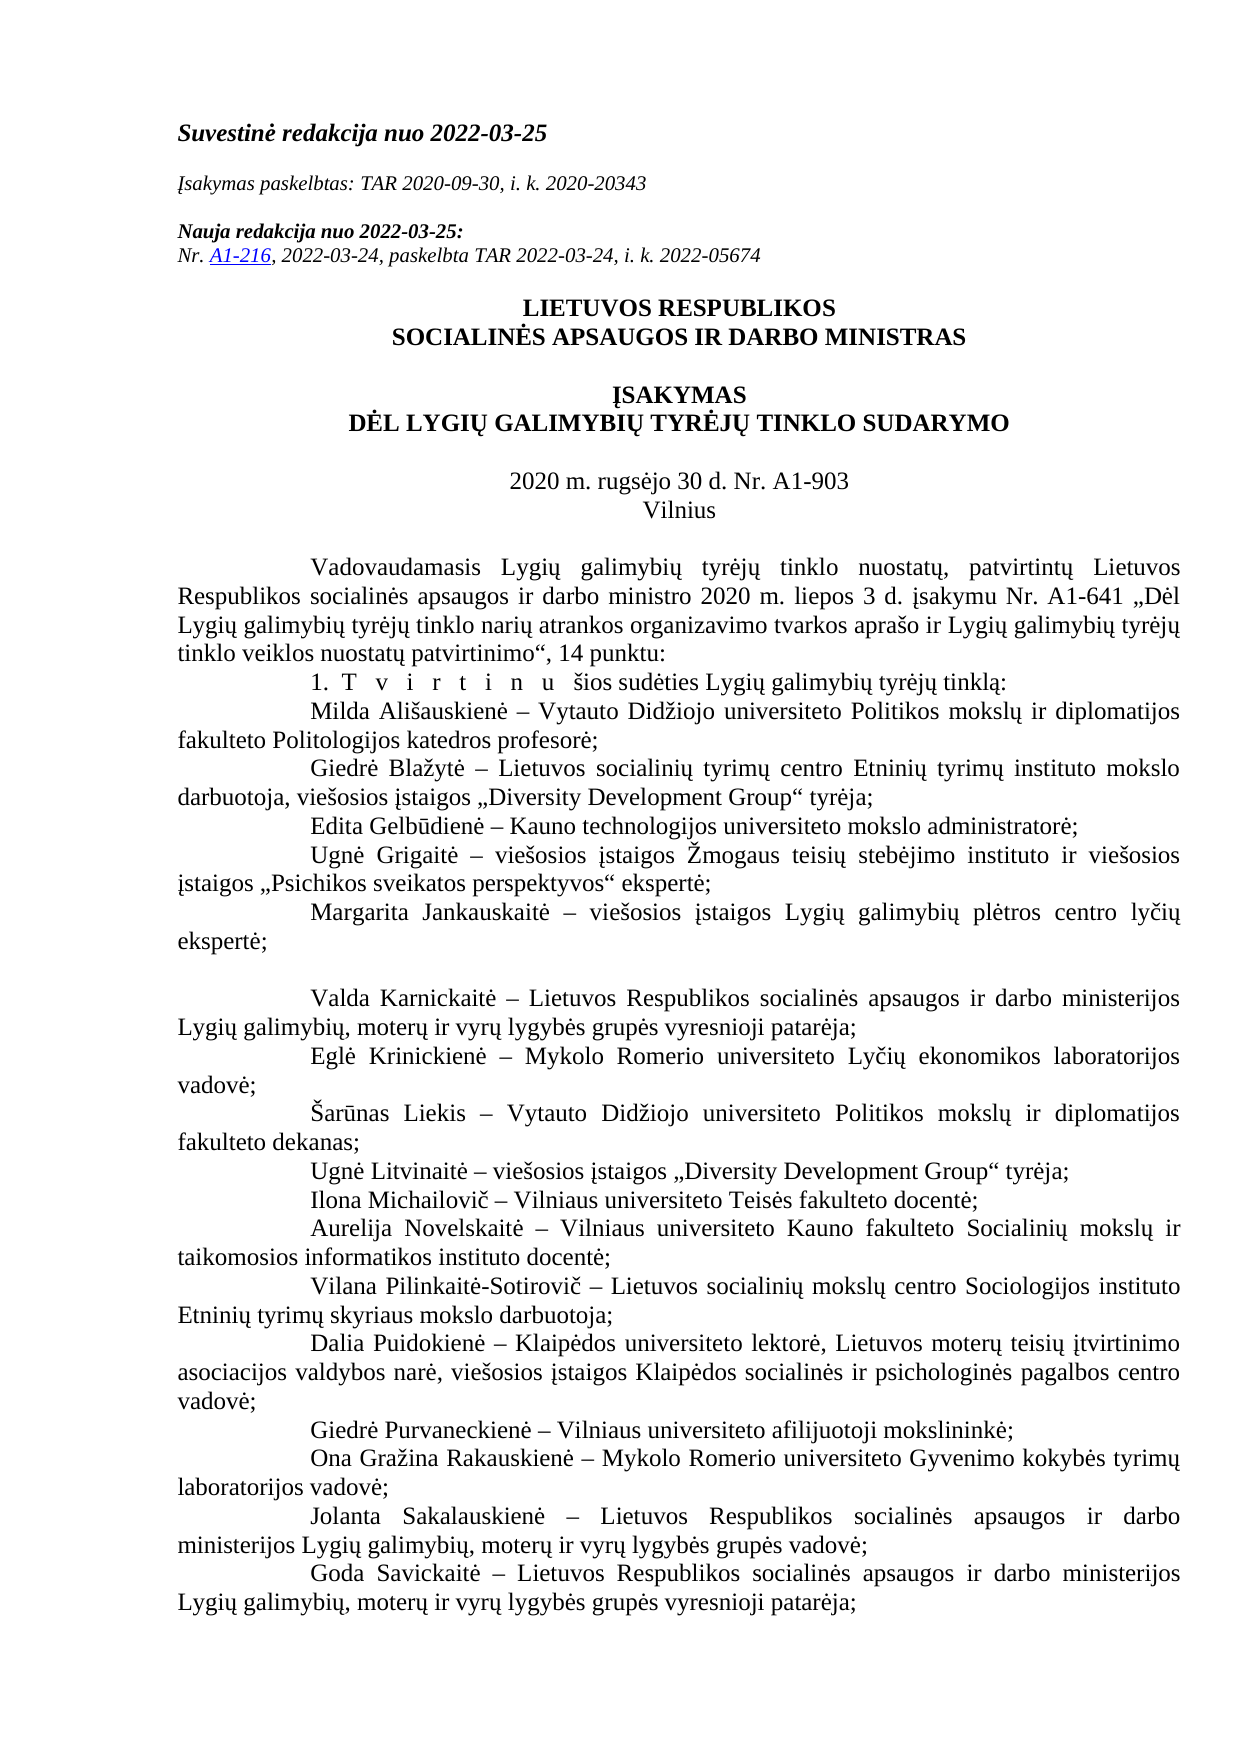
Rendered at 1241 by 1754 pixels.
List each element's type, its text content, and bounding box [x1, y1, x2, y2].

text Nr. A1-216, 2022-03-24, paskelbta TAR 2022-03-24, i. k. 2022-05674 [177, 243, 1181, 267]
text Ugnė Litvinaitė – viešosios įstaigos „Diversity Development Group“ tyrėja; [177, 1156, 1181, 1185]
text 1. T v i r t i n u šios sudėties Lygių galimybių tyrėjų tinklą: [177, 667, 1181, 696]
text Ona Gražina Rakauskienė – Mykolo Romerio universiteto Gyvenimo kokybės tyrimų laboratorijos vadovė; [177, 1443, 1181, 1501]
text Eglė Krinickienė – Mykolo Romerio universiteto Lyčių ekonomikos laboratorijos vadovė; [177, 1041, 1181, 1098]
text Vadovaudamasis Lygių galimybių tyrėjų tinklo nuostatų, patvirtintų Lietuvos Respublikos socialinės apsaugos ir darbo ministro 2020 m. liepos 3 d. įsakymu Nr. A1-641 „Dėl Lygių galimybių tyrėjų tinklo narių atrankos organizavimo tvarkos aprašo ir Lygių galimybių tyrėjų tinklo veiklos nuostatų patvirtinimo“, 14 punktu: [177, 552, 1181, 667]
text Milda Ališauskienė – Vytauto Didžiojo universiteto Politikos mokslų ir diplomatijos fakulteto Politologijos katedros profesorė; [177, 696, 1181, 753]
text Goda Savickaitė – Lietuvos Respublikos socialinės apsaugos ir darbo ministerijos Lygių galimybių, moterų ir vyrų lygybės grupės vyresnioji patarėja; [177, 1558, 1181, 1616]
text Įsakymas paskelbtas: TAR 2020-09-30, i. k. 2020-20343 [177, 171, 1181, 195]
text Margarita Jankauskaitė – viešosios įstaigos Lygių galimybių plėtros centro lyčių ekspertė; [177, 897, 1181, 955]
text Giedrė Purvaneckienė – Vilniaus universiteto afilijuotoji mokslininkė; [177, 1415, 1181, 1443]
text 2020 m. rugsėjo 30 d. Nr. A1-903 [177, 466, 1181, 495]
text SOCIALINĖS APSAUGOS IR DARBO MINISTRAS [177, 322, 1181, 351]
text Giedrė Blažytė – Lietuvos socialinių tyrimų centro Etninių tyrimų instituto mokslo darbuotoja, viešosios įstaigos „Diversity Development Group“ tyrėja; [177, 753, 1181, 811]
text Ugnė Grigaitė – viešosios įstaigos Žmogaus teisių stebėjimo instituto ir viešosios įstaigos „Psichikos sveikatos perspektyvos“ ekspertė; [177, 840, 1181, 897]
text ĮSAKYMAS [177, 380, 1181, 408]
text Aurelija Novelskaitė – Vilniaus universiteto Kauno fakulteto Socialinių mokslų ir taikomosios informatikos instituto docentė; [177, 1213, 1181, 1271]
text Ilona Michailovič – Vilniaus universiteto Teisės fakulteto docentė; [177, 1185, 1181, 1213]
text DĖL LYGIŲ GALIMYBIŲ TYRĖJŲ TINKLO SUDARYMO [177, 408, 1181, 437]
text Nauja redakcija nuo 2022-03-25: [177, 219, 1181, 243]
text LIETUVOS RESPUBLIKOS [177, 293, 1181, 322]
text Dalia Puidokienė – Klaipėdos universiteto lektorė, Lietuvos moterų teisių įtvirtinimo asociacijos valdybos narė, viešosios įstaigos Klaipėdos socialinės ir psichologinės pagalbos centro vadovė; [177, 1328, 1181, 1415]
text Šarūnas Liekis – Vytauto Didžiojo universiteto Politikos mokslų ir diplomatijos fakulteto dekanas; [177, 1098, 1181, 1156]
text Suvestinė redakcija nuo 2022-03-25 [177, 118, 1181, 147]
text Vilana Pilinkaitė-Sotirovič – Lietuvos socialinių mokslų centro Sociologijos instituto Etninių tyrimų skyriaus mokslo darbuotoja; [177, 1271, 1181, 1328]
text Jolanta Sakalauskienė – Lietuvos Respublikos socialinės apsaugos ir darbo ministerijos Lygių galimybių, moterų ir vyrų lygybės grupės vadovė; [177, 1501, 1181, 1558]
text Valda Karnickaitė – Lietuvos Respublikos socialinės apsaugos ir darbo ministerijos Lygių galimybių, moterų ir vyrų lygybės grupės vyresnioji patarėja; [177, 983, 1181, 1041]
text Vilnius [177, 495, 1181, 523]
text Edita Gelbūdienė – Kauno technologijos universiteto mokslo administratorė; [177, 811, 1181, 840]
